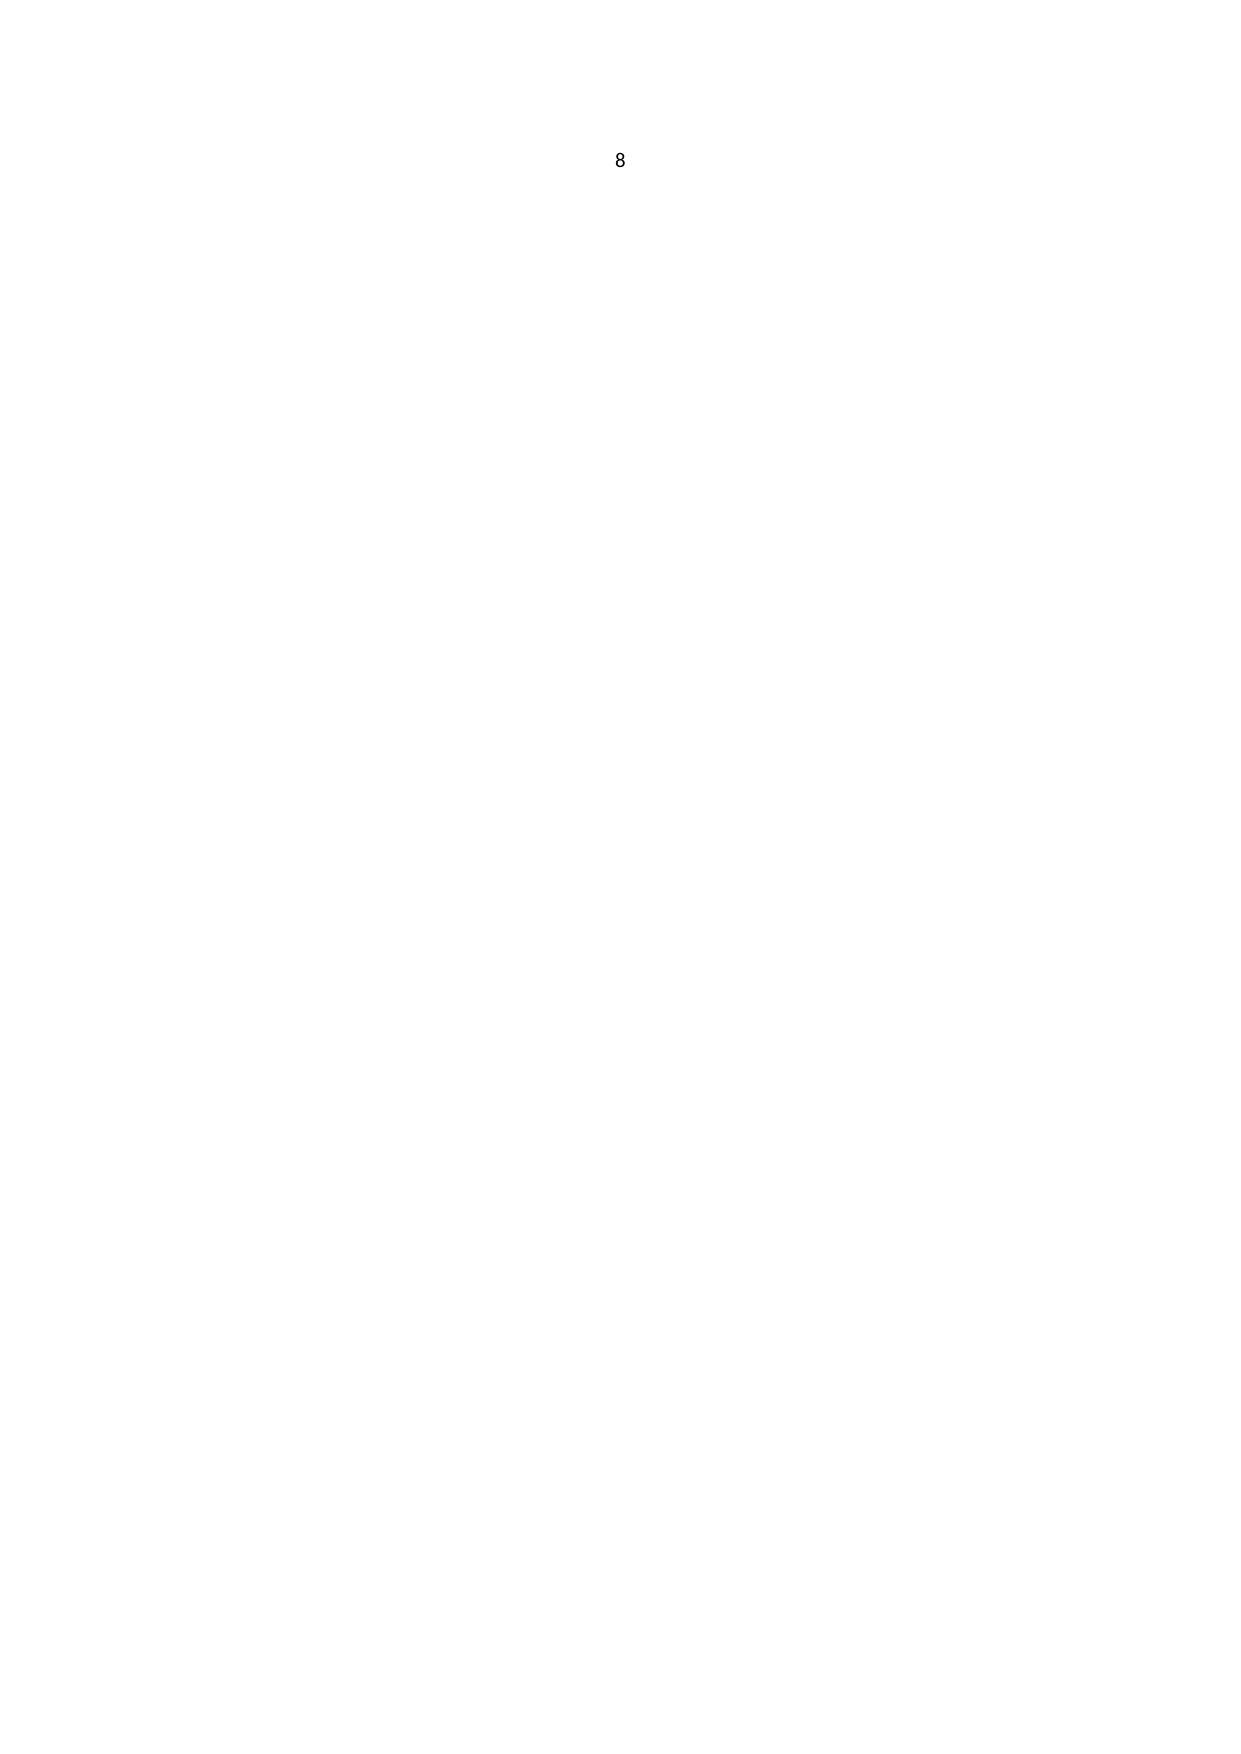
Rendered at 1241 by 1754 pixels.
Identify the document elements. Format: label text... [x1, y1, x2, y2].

text 8 [615, 147, 1122, 173]
